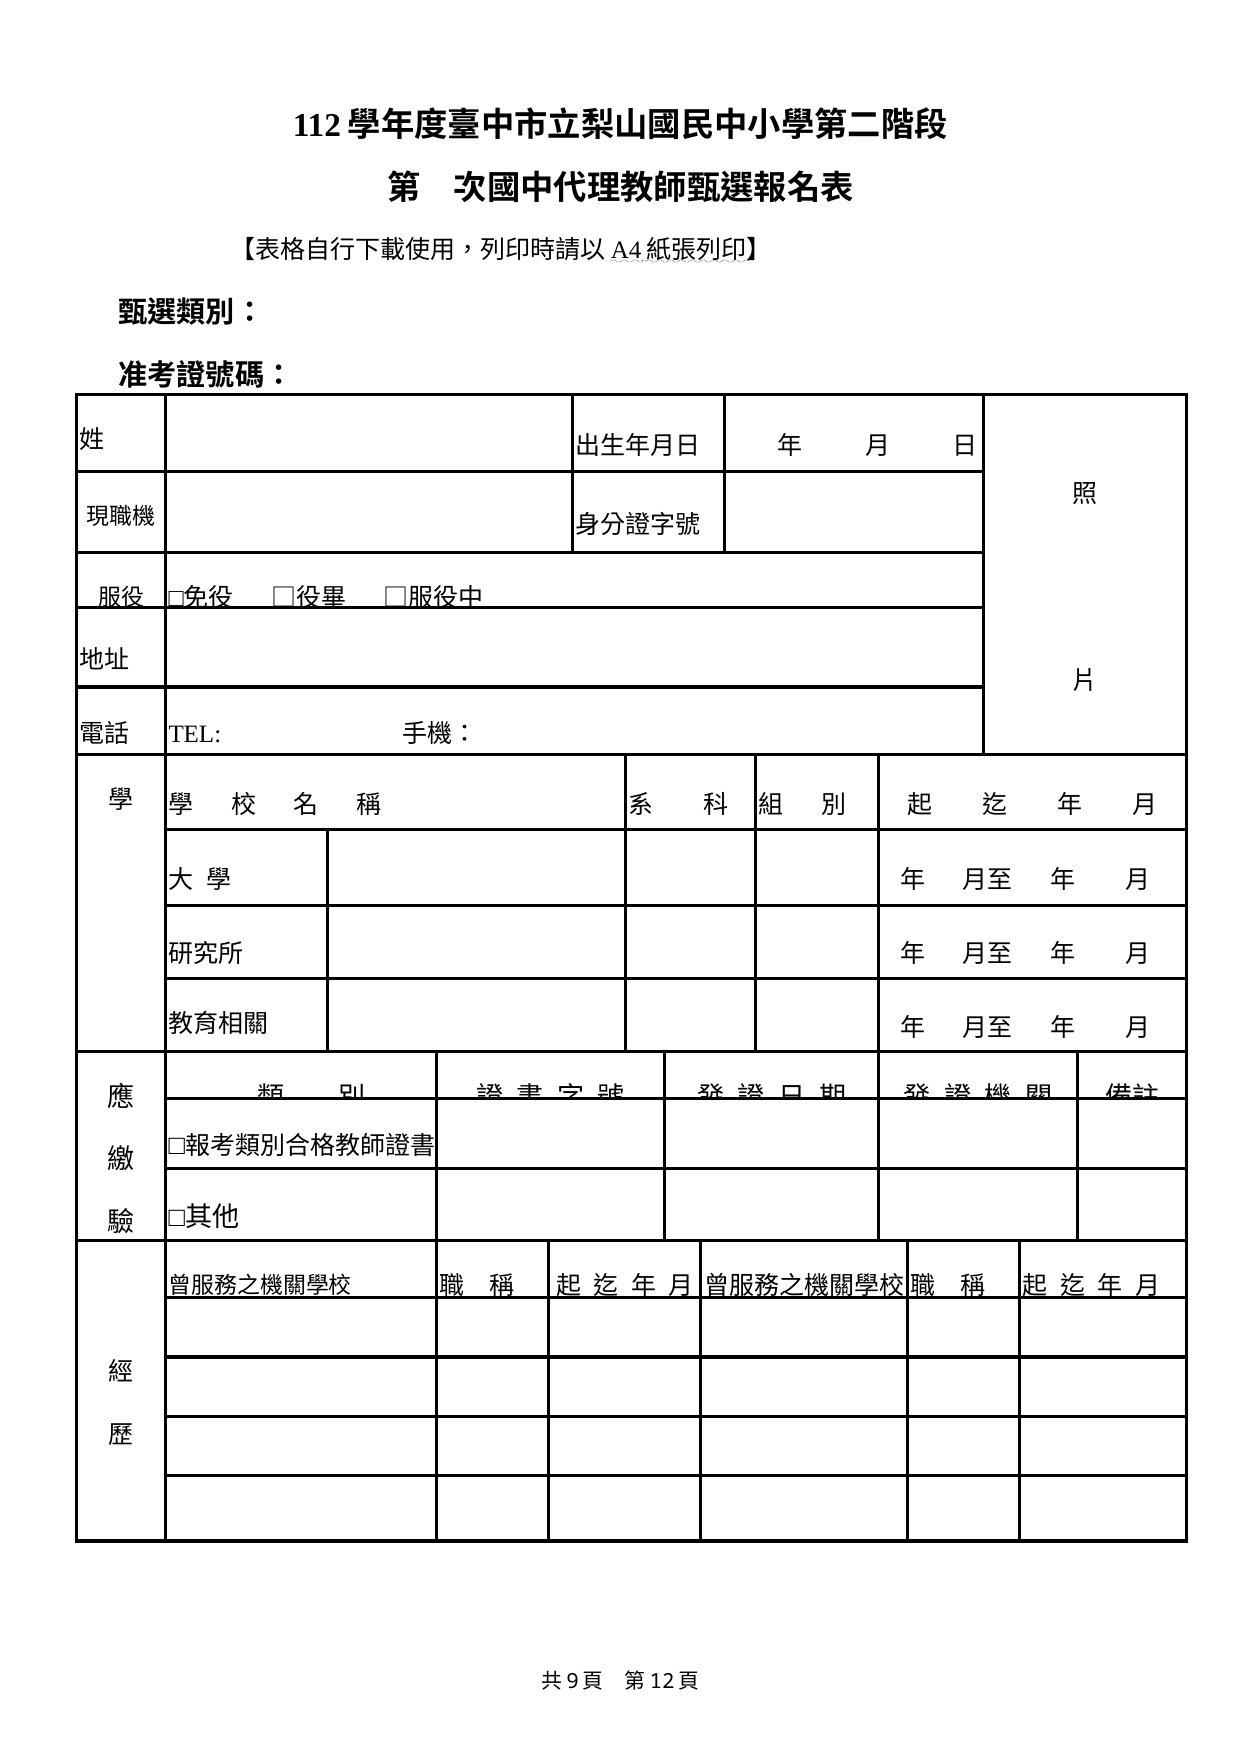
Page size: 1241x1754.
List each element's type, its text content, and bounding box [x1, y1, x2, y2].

table_cell 發 證 日 期 [666, 1053, 877, 1097]
table_cell 身分證字號 [574, 473, 723, 551]
table_cell [438, 1100, 663, 1167]
table_cell [167, 1299, 435, 1355]
table_cell 備註 [1079, 1053, 1185, 1097]
table_cell 曾服務之機關學校 [702, 1242, 906, 1296]
table_cell [329, 980, 624, 1050]
table_cell [438, 1359, 547, 1414]
table_cell [167, 609, 982, 685]
table_cell [702, 1477, 906, 1539]
table_cell [880, 1100, 1076, 1167]
table_cell [550, 1418, 699, 1474]
table_cell [702, 1359, 906, 1414]
table_cell [438, 1170, 663, 1239]
table_cell 年 月至 年 月 [880, 907, 1185, 977]
table_cell 起 迄 年 月 [880, 756, 1185, 828]
table_cell 起 迄 年 月 [550, 1242, 699, 1296]
table_cell [666, 1100, 877, 1167]
table_cell 教育相關 資歷 [167, 980, 326, 1050]
table_cell 類 別 [167, 1053, 435, 1097]
table_cell 證 書 字 號 [438, 1053, 663, 1097]
table_cell [167, 1477, 435, 1539]
table_cell □免役 □役畢 □服役中 [167, 554, 982, 606]
table_cell [702, 1418, 906, 1474]
table_cell TEL: 手機： [167, 689, 982, 753]
table_header 出生年月日 [574, 396, 723, 470]
table_cell 學 校 名 稱 [167, 756, 624, 828]
table_cell 應 繳 驗 證 件 [78, 1053, 164, 1239]
table_cell [167, 473, 571, 551]
table_cell [550, 1359, 699, 1414]
table_header 年 月 日 [726, 396, 982, 470]
table_cell 年 月至 年 月 [880, 980, 1185, 1050]
table_cell [1079, 1100, 1185, 1167]
table_cell [757, 907, 877, 977]
table_header 照 片 [985, 396, 1185, 753]
table_cell 研究所 [167, 907, 326, 977]
table_cell □報考類別合格教師證書 [167, 1100, 435, 1167]
text 准考證號碼： [118, 331, 1166, 393]
table_cell [757, 980, 877, 1050]
table_cell 起 迄 年 月 [1021, 1242, 1185, 1296]
table_cell [627, 907, 754, 977]
table_cell [1021, 1418, 1185, 1474]
table_cell [1021, 1477, 1185, 1539]
table_cell [627, 980, 754, 1050]
table_cell 學 歷 [78, 756, 164, 1050]
table_cell [329, 907, 624, 977]
table_cell [702, 1299, 906, 1355]
table_cell 曾服務之機關學校 [167, 1242, 435, 1296]
table_cell 現職機關學校 [78, 473, 164, 551]
table_header 姓 名 [78, 396, 164, 470]
table_cell [909, 1418, 1018, 1474]
table_cell [438, 1299, 547, 1355]
table_cell [726, 473, 982, 551]
table_cell 電話 [78, 689, 164, 753]
table_cell [1021, 1359, 1185, 1414]
table_cell 系 科 [627, 756, 754, 828]
text 【表格自行下載使用，列印時請以A4紙張列印】 [118, 206, 1122, 268]
table_cell [1021, 1299, 1185, 1355]
table_cell 年 月至 年 月 [880, 831, 1185, 903]
table_header [167, 396, 571, 470]
text 第 次國中代理教師甄選報名表 [118, 143, 1122, 206]
table_cell [438, 1418, 547, 1474]
table_cell [757, 831, 877, 903]
table_cell [167, 1359, 435, 1414]
table_cell 經 歷 [78, 1242, 164, 1539]
table_cell [909, 1299, 1018, 1355]
table_cell [167, 1418, 435, 1474]
table_cell 職 稱 [909, 1242, 1018, 1296]
table_cell 職 稱 [438, 1242, 547, 1296]
table_cell 大 學 [167, 831, 326, 903]
table_cell □其他 [167, 1170, 435, 1239]
table_cell [909, 1477, 1018, 1539]
text 甄選類別： [118, 268, 1122, 331]
table_cell 組 別 [757, 756, 877, 828]
table_cell [1079, 1170, 1185, 1239]
table_cell [550, 1299, 699, 1355]
table_cell 發 證 機 關 [880, 1053, 1076, 1097]
table_cell 服役 情形 [78, 554, 164, 606]
table_cell [666, 1170, 877, 1239]
table_cell [329, 831, 624, 903]
table_cell [550, 1477, 699, 1539]
table_cell [909, 1359, 1018, 1414]
table_cell [880, 1170, 1076, 1239]
text 112學年度臺中市立梨山國民中小學第二階段 [118, 81, 1122, 143]
table_cell [438, 1477, 547, 1539]
table_cell [627, 831, 754, 903]
table_cell 地址 [78, 609, 164, 685]
